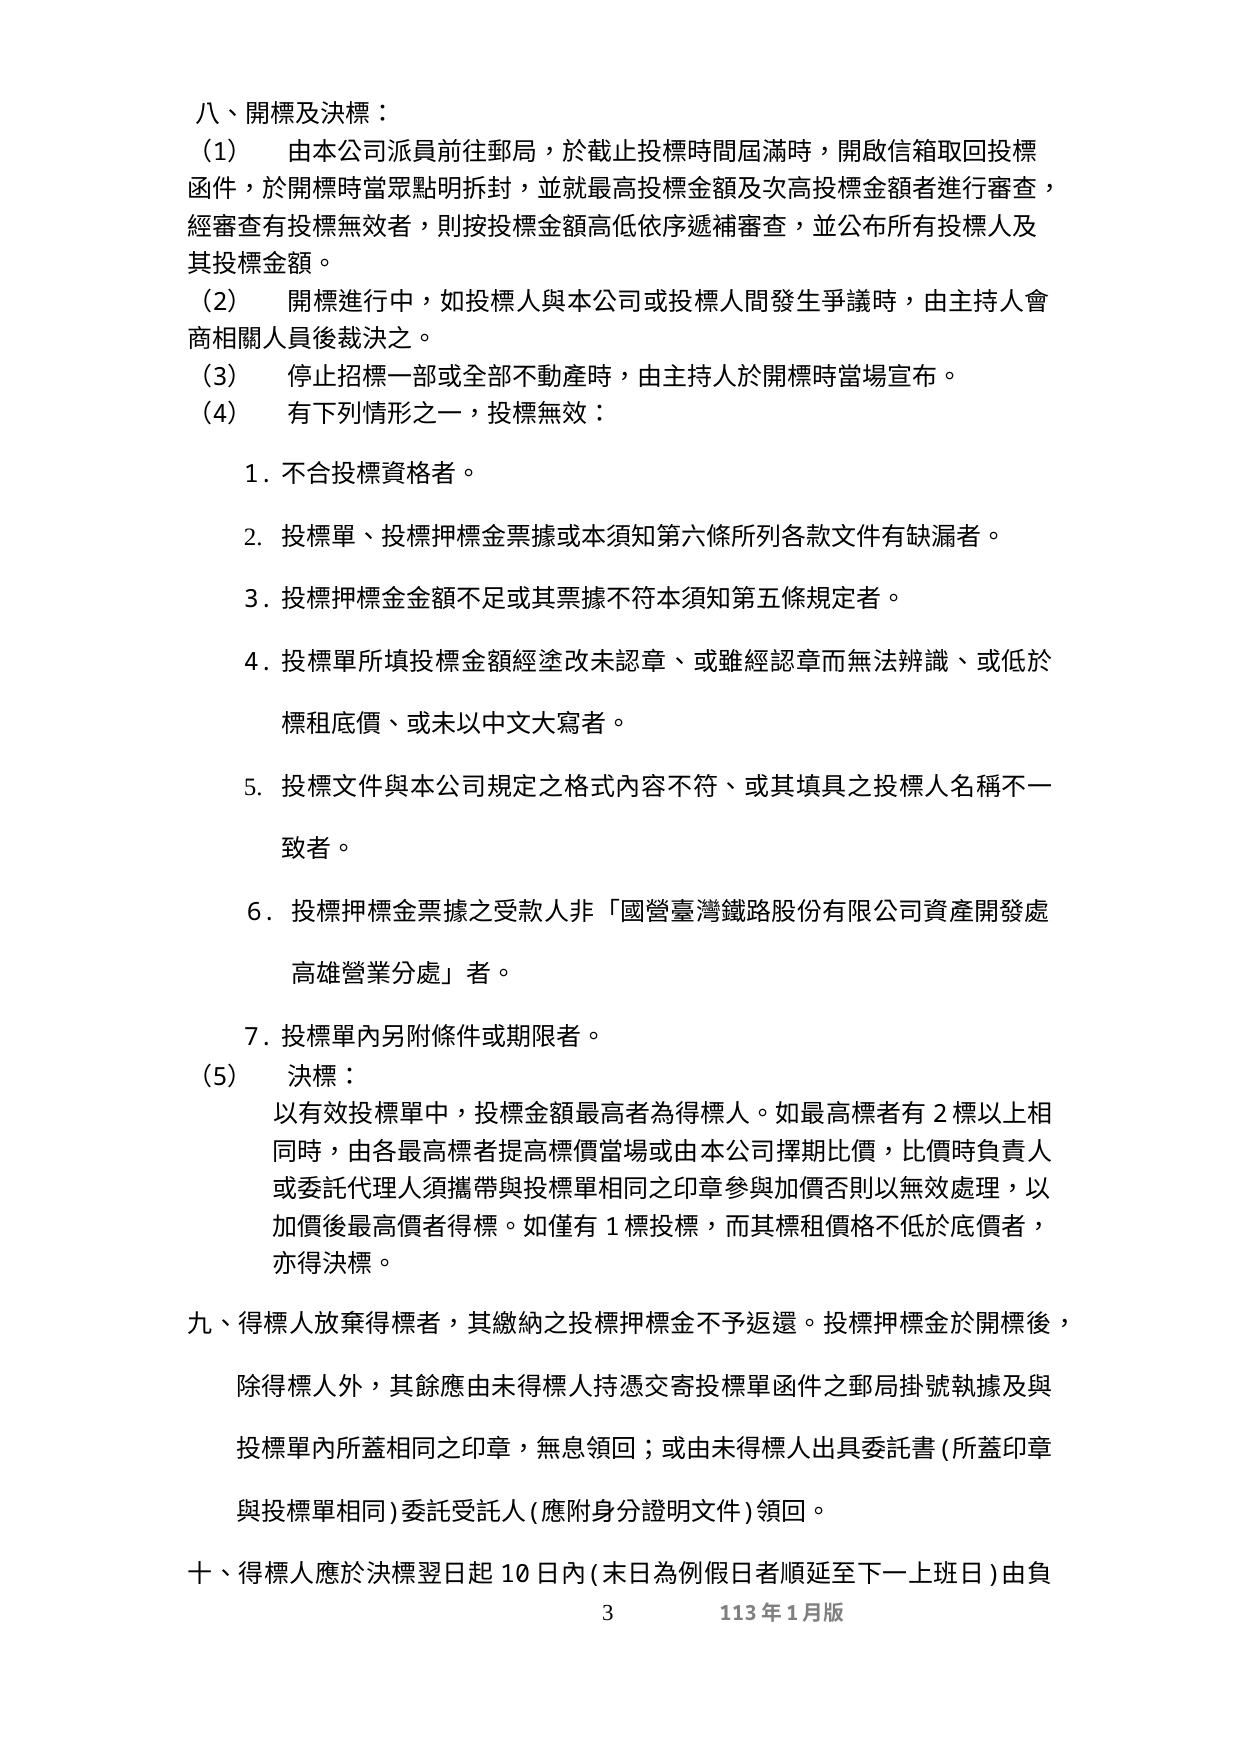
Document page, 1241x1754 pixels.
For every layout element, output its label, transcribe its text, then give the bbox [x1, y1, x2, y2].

list 投標單所填投標金額經塗改未認章、或雖經認章而無法辨識、或低於標租底價、或未以中文大寫者。 [244, 617, 1053, 742]
list 停止招標一部或全部不動產時，由主持人於開標時當場宣布。 [187, 355, 1051, 392]
list 投標押標金票據之受款人非「國營臺灣鐵路股份有限公司資產開發處高雄營業分處」者。 [247, 867, 1053, 992]
list 決標： [187, 1055, 1051, 1092]
text 九、得標人放棄得標者，其繳納之投標押標金不予返還。投標押標金於開標後，除得標人外，其餘應由未得標人持憑交寄投標單函件之郵局掛號執據及與投標單內所蓋相同之印章，無息領回；或由未得標人出具委託書(所蓋印章與投標單相同)委託受託人(應附身分證明文件)領回。 [187, 1280, 1053, 1530]
list 不合投標資格者。 [244, 430, 1053, 492]
list 有下列情形之一，投標無效： [187, 392, 1051, 430]
text 十、得標人應於決標翌日起10日內(末日為例假日者順延至下一上班日)由負 [187, 1530, 1053, 1592]
list 由本公司派員前往郵局，於截止投標時間屆滿時，開啟信箱取回投標函件，於開標時當眾點明拆封，並就最高投標金額及次高投標金額者進行審查，經審查有投標無效者，則按投標金額高低依序遞補審查，並公布所有投標人及其投標金額。 [187, 130, 1051, 280]
text 以有效投標單中，投標金額最高者為得標人。如最高標者有2標以上相同時，由各最高標者提高標價當場或由本公司擇期比價，比價時負責人或委託代理人須攜帶與投標單相同之印章參與加價否則以無效處理，以加價後最高價者得標。如僅有1標投標，而其標租價格不低於底價者，亦得決標。 [272, 1092, 1053, 1280]
list 投標押標金金額不足或其票據不符本須知第五條規定者。 [244, 555, 1053, 617]
text 八、開標及決標： [195, 92, 1053, 130]
list 投標單、投標押標金票據或本須知第六條所列各款文件有缺漏者。 [244, 492, 1053, 555]
list 投標文件與本公司規定之格式內容不符、或其填具之投標人名稱不一致者。 [244, 742, 1053, 867]
list 投標單內另附條件或期限者。 [244, 992, 1053, 1055]
list 開標進行中，如投標人與本公司或投標人間發生爭議時，由主持人會商相關人員後裁決之。 [187, 280, 1051, 355]
